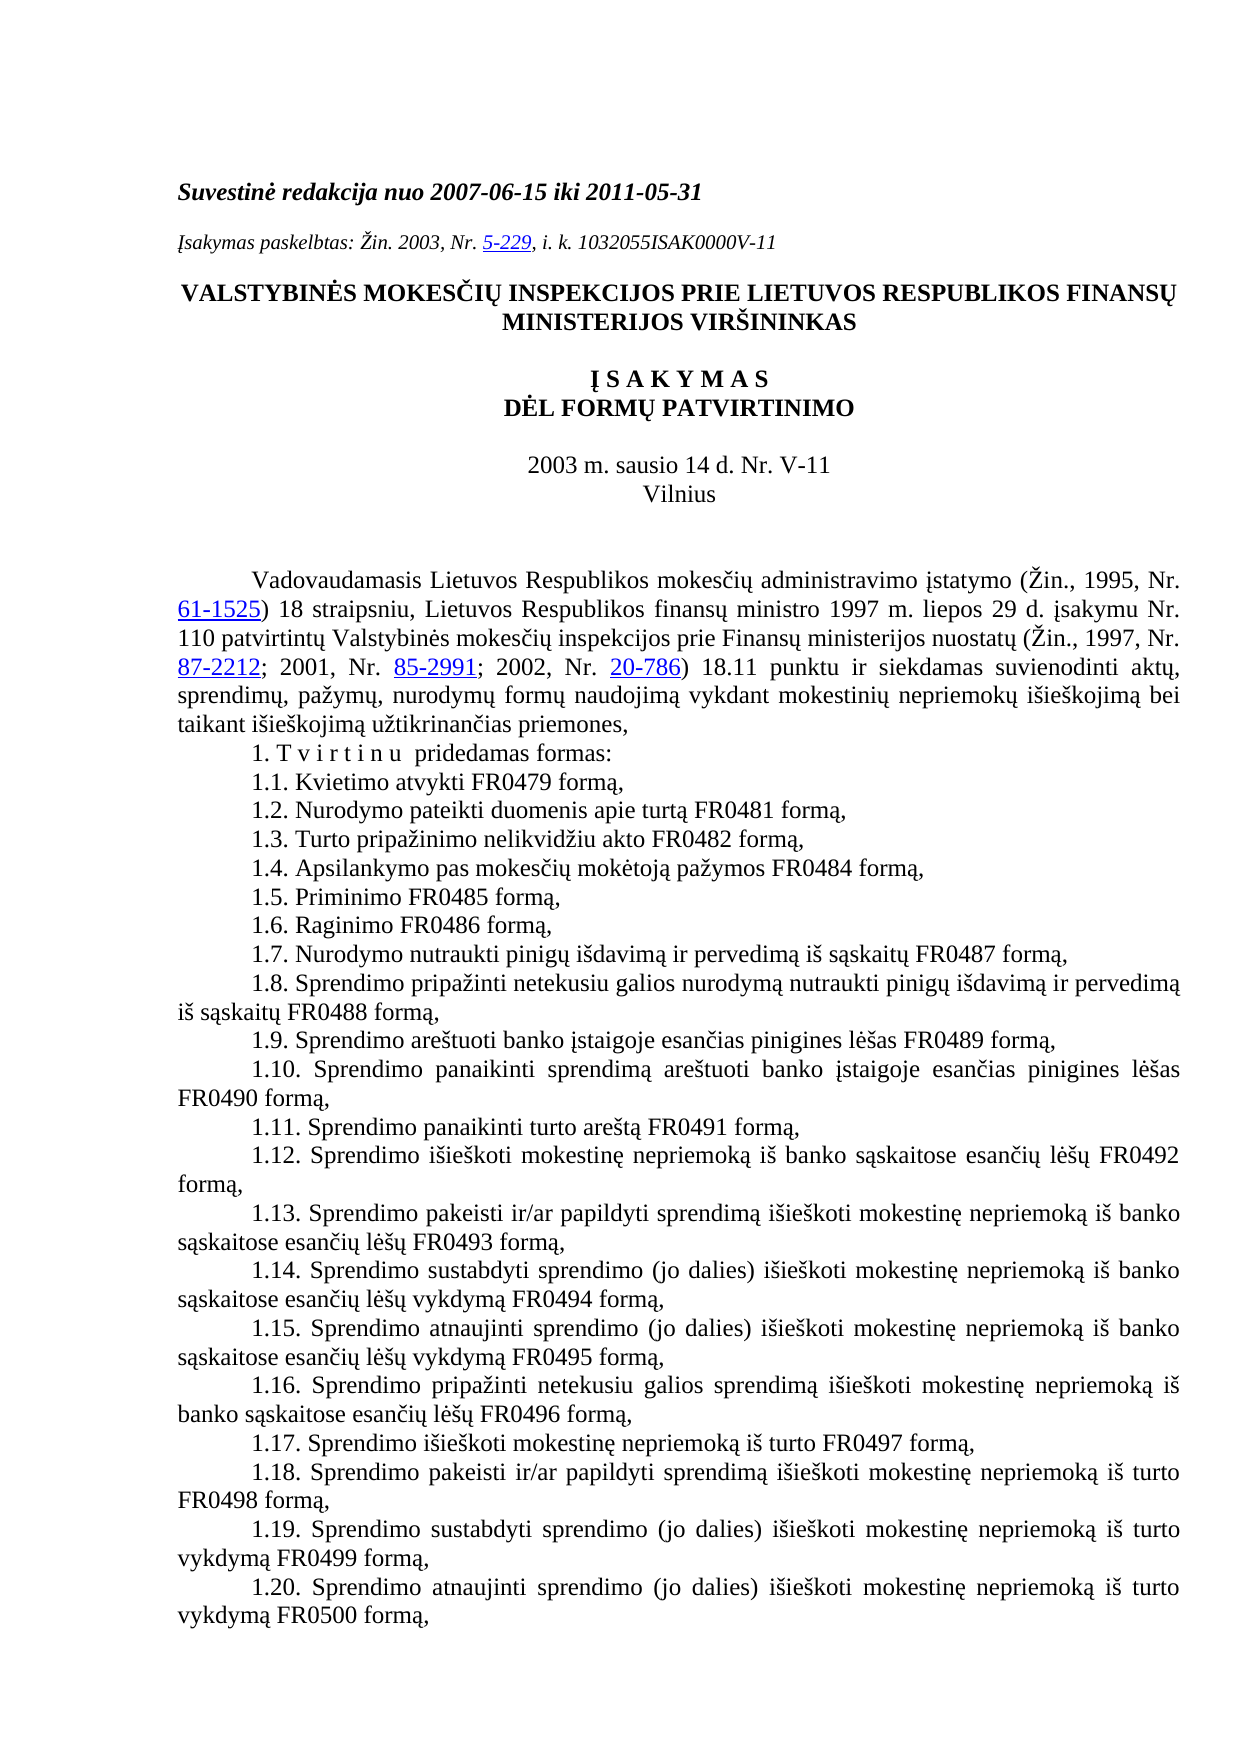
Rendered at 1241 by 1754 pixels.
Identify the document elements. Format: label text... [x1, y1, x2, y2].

text 1.17. Sprendimo išieškoti mokestinę nepriemoką iš turto FR0497 formą, [177, 1428, 1181, 1457]
text Vilnius [177, 479, 1181, 508]
text 1.14. Sprendimo sustabdyti sprendimo (jo dalies) išieškoti mokestinę nepriemoką iš banko sąskaitose esančių lėšų vykdymą FR0494 formą, [177, 1256, 1181, 1313]
text 1. Tvirtinu pridedamas formas: [177, 738, 1181, 767]
text 1.6. Raginimo FR0486 formą, [177, 911, 1181, 939]
text 1.7. Nurodymo nutraukti pinigų išdavimą ir pervedimą iš sąskaitų FR0487 formą, [177, 939, 1181, 968]
text Vadovaudamasis Lietuvos Respublikos mokesčių administravimo įstatymo (Žin., 1995, Nr. 61-1525) 18 straipsniu, Lietuvos Respublikos finansų ministro 1997 m. liepos 29 d. įsakymu Nr. 110 patvirtintų Valstybinės mokesčių inspekcijos prie Finansų ministerijos nuostatų (Žin., 1997, Nr. 87-2212; 2001, Nr. 85-2991; 2002, Nr. 20-786) 18.11 punktu ir siekdamas suvienodinti aktų, sprendimų, pažymų, nurodymų formų naudojimą vykdant mokestinių nepriemokų išieškojimą bei taikant išieškojimą užtikrinančias priemones, [177, 566, 1181, 738]
text 1.11. Sprendimo panaikinti turto areštą FR0491 formą, [177, 1112, 1181, 1141]
text 1.1. Kvietimo atvykti FR0479 formą, [177, 767, 1181, 796]
text 2003 m. sausio 14 d. Nr. V-11 [177, 451, 1181, 479]
text 1.13. Sprendimo pakeisti ir/ar papildyti sprendimą išieškoti mokestinę nepriemoką iš banko sąskaitose esančių lėšų FR0493 formą, [177, 1198, 1181, 1256]
text Įsakymas paskelbtas: Žin. 2003, Nr. 5-229, i. k. 1032055ISAK0000V-11 [177, 230, 1181, 254]
text 1.10. Sprendimo panaikinti sprendimą areštuoti banko įstaigoje esančias pinigines lėšas FR0490 formą, [177, 1054, 1181, 1112]
text 1.12. Sprendimo išieškoti mokestinę nepriemoką iš banko sąskaitose esančių lėšų FR0492 formą, [177, 1141, 1181, 1198]
text 1.9. Sprendimo areštuoti banko įstaigoje esančias pinigines lėšas FR0489 formą, [177, 1026, 1181, 1054]
text 1.20. Sprendimo atnaujinti sprendimo (jo dalies) išieškoti mokestinę nepriemoką iš turto vykdymą FR0500 formą, [177, 1572, 1181, 1629]
text 1.2. Nurodymo pateikti duomenis apie turtą FR0481 formą, [177, 796, 1181, 824]
text 1.5. Priminimo FR0485 formą, [177, 882, 1181, 911]
text 1.3. Turto pripažinimo nelikvidžiu akto FR0482 formą, [177, 824, 1181, 853]
text 1.4. Apsilankymo pas mokesčių mokėtoją pažymos FR0484 formą, [177, 853, 1181, 882]
text Į S A K Y M A S [177, 364, 1181, 393]
text VALSTYBINĖS MOKESČIŲ INSPEKCIJOS PRIE LIETUVOS RESPUBLIKOS FINANSŲ MINISTERIJOS VIRŠININKAS [177, 278, 1181, 336]
text 1.18. Sprendimo pakeisti ir/ar papildyti sprendimą išieškoti mokestinę nepriemoką iš turto FR0498 formą, [177, 1457, 1181, 1514]
text DĖL FORMŲ PATVIRTINIMO [177, 393, 1181, 422]
text 1.15. Sprendimo atnaujinti sprendimo (jo dalies) išieškoti mokestinę nepriemoką iš banko sąskaitose esančių lėšų vykdymą FR0495 formą, [177, 1313, 1181, 1371]
text 1.8. Sprendimo pripažinti netekusiu galios nurodymą nutraukti pinigų išdavimą ir pervedimą iš sąskaitų FR0488 formą, [177, 968, 1181, 1026]
text 1.16. Sprendimo pripažinti netekusiu galios sprendimą išieškoti mokestinę nepriemoką iš banko sąskaitose esančių lėšų FR0496 formą, [177, 1371, 1181, 1428]
text Suvestinė redakcija nuo 2007-06-15 iki 2011-05-31 [177, 177, 1181, 206]
text 1.19. Sprendimo sustabdyti sprendimo (jo dalies) išieškoti mokestinę nepriemoką iš turto vykdymą FR0499 formą, [177, 1514, 1181, 1572]
